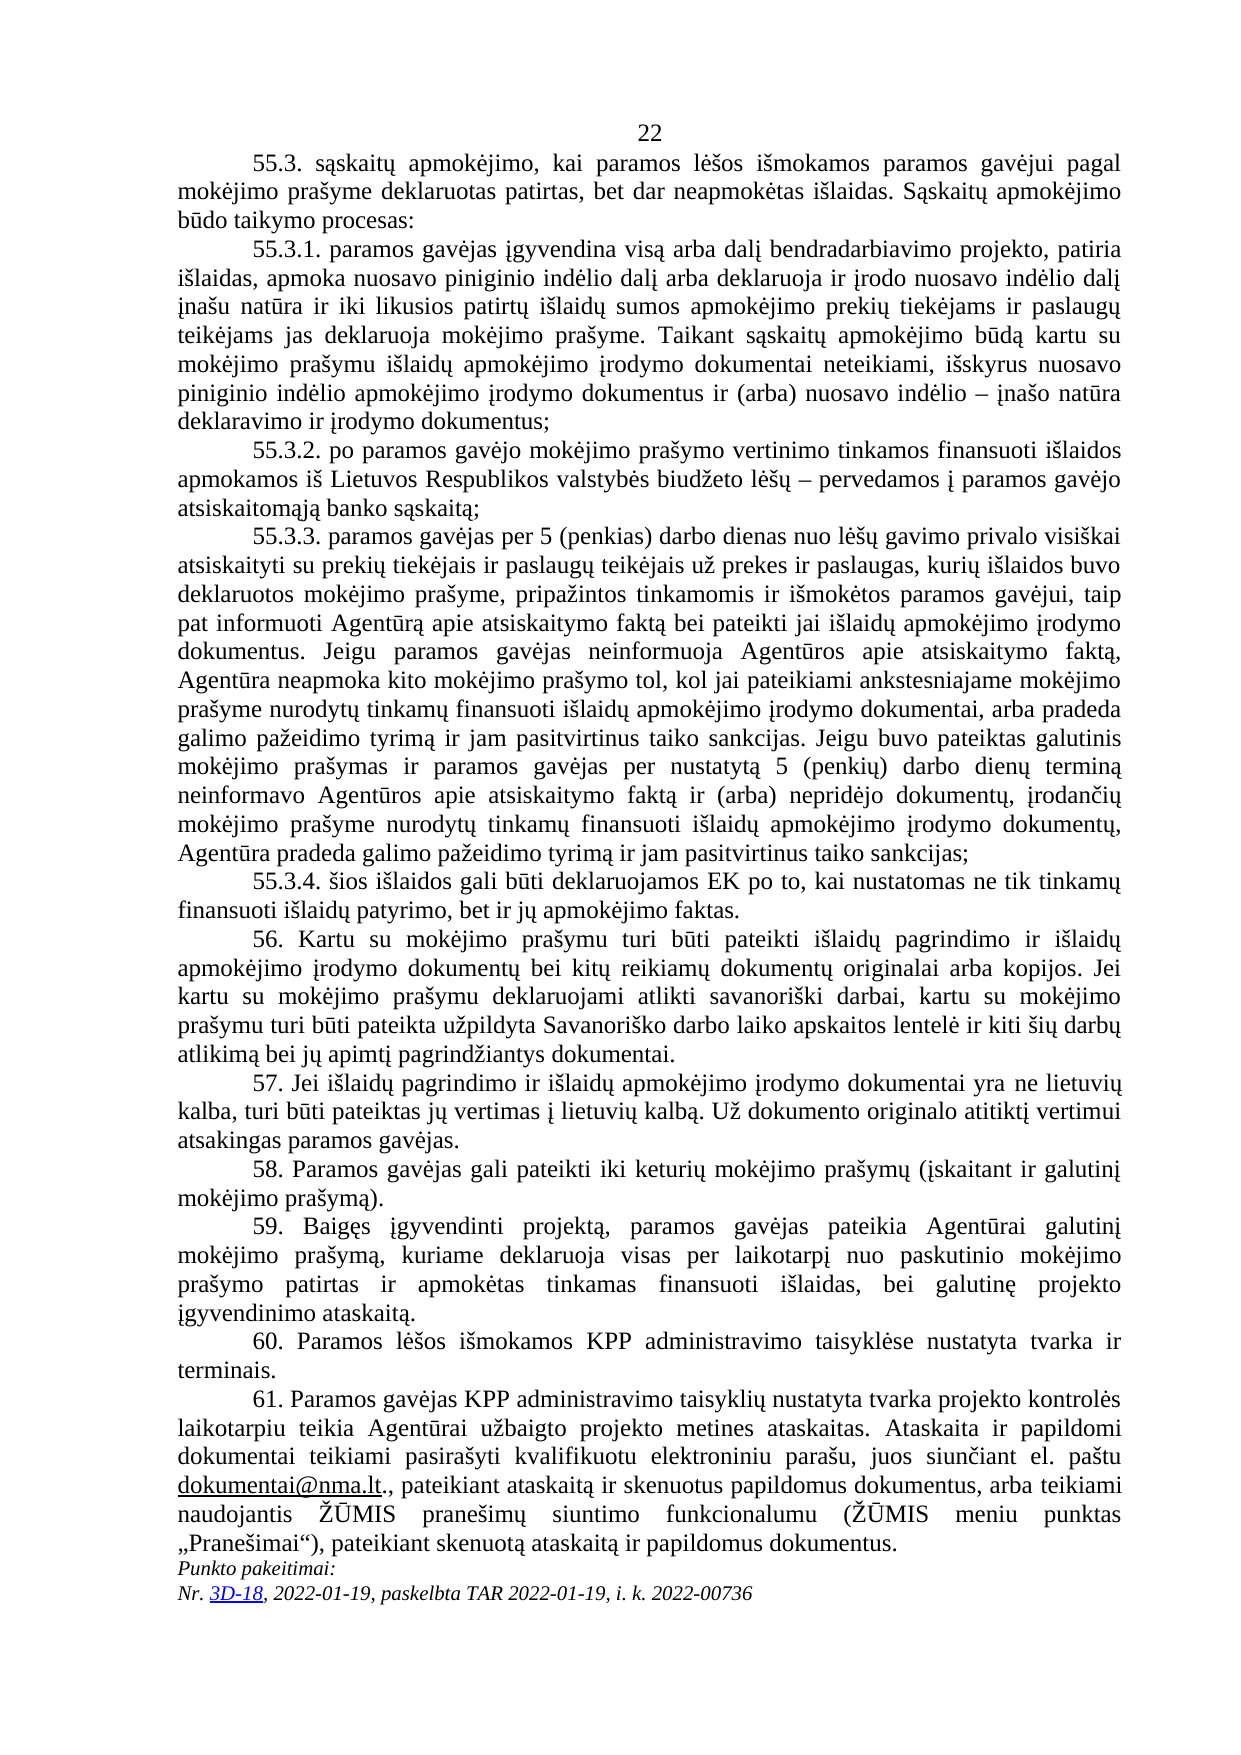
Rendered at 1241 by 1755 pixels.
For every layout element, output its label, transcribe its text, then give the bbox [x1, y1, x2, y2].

text Nr. 3D-18, 2022-01-19, paskelbta TAR 2022-01-19, i. k. 2022-00736 [177, 1580, 1122, 1604]
text 55.3.2. po paramos gavėjo mokėjimo prašymo vertinimo tinkamos finansuoti išlaidos apmokamos iš Lietuvos Respublikos valstybės biudžeto lėšų – pervedamos į paramos gavėjo atsiskaitomąją banko sąskaitą; [177, 435, 1122, 521]
text 55.3.4. šios išlaidos gali būti deklaruojamos EK po to, kai nustatomas ne tik tinkamų finansuoti išlaidų patyrimo, bet ir jų apmokėjimo faktas. [177, 866, 1122, 924]
text 61. Paramos gavėjas KPP administravimo taisyklių nustatyta tvarka projekto kontrolės laikotarpiu teikia Agentūrai užbaigto projekto metines ataskaitas. Ataskaita ir papildomi dokumentai teikiami pasirašyti kvalifikuotu elektroniniu parašu, juos siunčiant el. paštu dokumentai@nma.lt., pateikiant ataskaitą ir skenuotus papildomus dokumentus, arba teikiami naudojantis ŽŪMIS pranešimų siuntimo funkcionalumu (ŽŪMIS meniu punktas „Pranešimai“), pateikiant skenuotą ataskaitą ir papildomus dokumentus. [177, 1384, 1122, 1556]
text 57. Jei išlaidų pagrindimo ir išlaidų apmokėjimo įrodymo dokumentai yra ne lietuvių kalba, turi būti pateiktas jų vertimas į lietuvių kalbą. Už dokumento originalo atitiktį vertimui atsakingas paramos gavėjas. [177, 1068, 1122, 1154]
text 60. Paramos lėšos išmokamos KPP administravimo taisyklėse nustatyta tvarka ir terminais. [177, 1326, 1122, 1384]
text Punkto pakeitimai: [177, 1556, 1122, 1580]
text 56. Kartu su mokėjimo prašymu turi būti pateikti išlaidų pagrindimo ir išlaidų apmokėjimo įrodymo dokumentų bei kitų reikiamų dokumentų originalai arba kopijos. Jei kartu su mokėjimo prašymu deklaruojami atlikti savanoriški darbai, kartu su mokėjimo prašymu turi būti pateikta užpildyta Savanoriško darbo laiko apskaitos lentelė ir kiti šių darbų atlikimą bei jų apimtį pagrindžiantys dokumentai. [177, 924, 1122, 1068]
text 55.3. sąskaitų apmokėjimo, kai paramos lėšos išmokamos paramos gavėjui pagal mokėjimo prašyme deklaruotas patirtas, bet dar neapmokėtas išlaidas. Sąskaitų apmokėjimo būdo taikymo procesas: [177, 148, 1122, 234]
text 58. Paramos gavėjas gali pateikti iki keturių mokėjimo prašymų (įskaitant ir galutinį mokėjimo prašymą). [177, 1154, 1122, 1211]
text 59. Baigęs įgyvendinti projektą, paramos gavėjas pateikia Agentūrai galutinį mokėjimo prašymą, kuriame deklaruoja visas per laikotarpį nuo paskutinio mokėjimo prašymo patirtas ir apmokėtas tinkamas finansuoti išlaidas, bei galutinę projekto įgyvendinimo ataskaitą. [177, 1211, 1122, 1326]
text 55.3.3. paramos gavėjas per 5 (penkias) darbo dienas nuo lėšų gavimo privalo visiškai atsiskaityti su prekių tiekėjais ir paslaugų teikėjais už prekes ir paslaugas, kurių išlaidos buvo deklaruotos mokėjimo prašyme, pripažintos tinkamomis ir išmokėtos paramos gavėjui, taip pat informuoti Agentūrą apie atsiskaitymo faktą bei pateikti jai išlaidų apmokėjimo įrodymo dokumentus. Jeigu paramos gavėjas neinformuoja Agentūros apie atsiskaitymo faktą, Agentūra neapmoka kito mokėjimo prašymo tol, kol jai pateikiami ankstesniajame mokėjimo prašyme nurodytų tinkamų finansuoti išlaidų apmokėjimo įrodymo dokumentai, arba pradeda galimo pažeidimo tyrimą ir jam pasitvirtinus taiko sankcijas. Jeigu buvo pateiktas galutinis mokėjimo prašymas ir paramos gavėjas per nustatytą 5 (penkių) darbo dienų terminą neinformavo Agentūros apie atsiskaitymo faktą ir (arba) nepridėjo dokumentų, įrodančių mokėjimo prašyme nurodytų tinkamų finansuoti išlaidų apmokėjimo įrodymo dokumentų, Agentūra pradeda galimo pažeidimo tyrimą ir jam pasitvirtinus taiko sankcijas; [177, 521, 1122, 866]
text 55.3.1. paramos gavėjas įgyvendina visą arba dalį bendradarbiavimo projekto, patiria išlaidas, apmoka nuosavo piniginio indėlio dalį arba deklaruoja ir įrodo nuosavo indėlio dalį įnašu natūra ir iki likusios patirtų išlaidų sumos apmokėjimo prekių tiekėjams ir paslaugų teikėjams jas deklaruoja mokėjimo prašyme. Taikant sąskaitų apmokėjimo būdą kartu su mokėjimo prašymu išlaidų apmokėjimo įrodymo dokumentai neteikiami, išskyrus nuosavo piniginio indėlio apmokėjimo įrodymo dokumentus ir (arba) nuosavo indėlio – įnašo natūra deklaravimo ir įrodymo dokumentus; [177, 234, 1122, 435]
